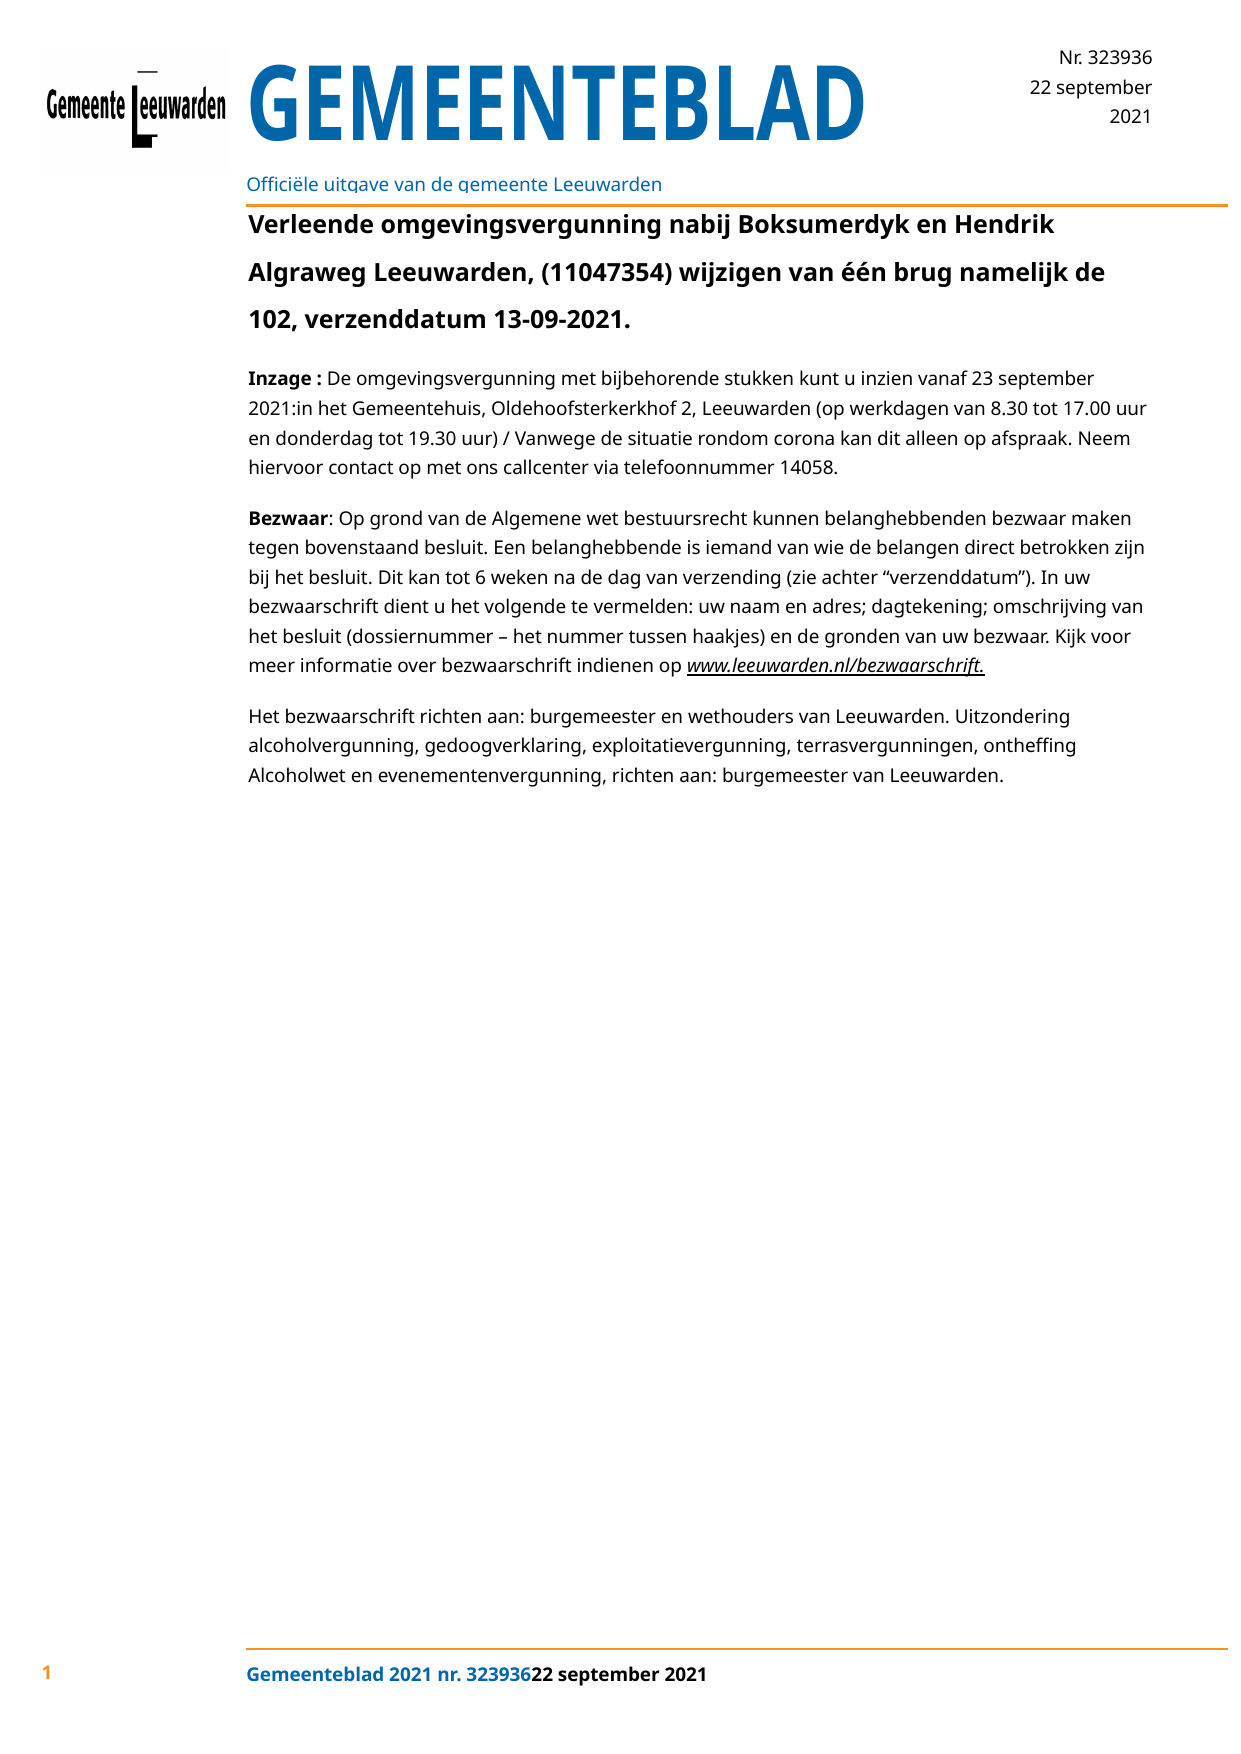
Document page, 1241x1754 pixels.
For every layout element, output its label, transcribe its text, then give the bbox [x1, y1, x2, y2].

picture [41, 47, 231, 172]
text Verleende omgevingsvergunning nabij Boksumerdyk en Hendrik Algraweg Leeuwarden, (11047354) wijzigen van één brug namelijk de 102, verzenddatum 13-09-2021. [248, 207, 1152, 336]
text Inzage : De omgevingsvergunning met bijbehorende stukken kunt u inzien vanaf 23 september 2021:in het Gemeentehuis, Oldehoofsterkerkhof 2, Leeuwarden (op werkdagen van 8.30 tot 17.00 uur en donderdag tot 19.30 uur) / Vanwege de situatie rondom corona kan dit alleen op afspraak. Neem hiervoor contact op met ons callcenter via telefoonnummer 14058. [248, 366, 1152, 480]
text Bezwaar: Op grond van de Algemene wet bestuursrecht kunnen belanghebbenden bezwaar maken tegen bovenstaand besluit. Een belanghebbende is iemand van wie de belangen direct betrokken zijn bij het besluit. Dit kan tot 6 weken na de dag van verzending (zie achter “verzenddatum”). In uw bezwaarschrift dient u het volgende te vermelden: uw naam en adres; dagtekening; omschrijving van het besluit (dossiernummer – het nummer tussen haakjes) en de gronden van uw bezwaar. Kijk voor meer informatie over bezwaarschrift indienen op www.leeuwarden.nl/bezwaarschrift. [248, 505, 1152, 678]
text Het bezwaarschrift richten aan: burgemeester en wethouders van Leeuwarden. Uitzondering alcoholvergunning, gedoogverklaring, exploitatievergunning, terrasvergunningen, ontheffing Alcoholwet en evenementenvergunning, richten aan: burgemeester van Leeuwarden. [248, 703, 1152, 788]
